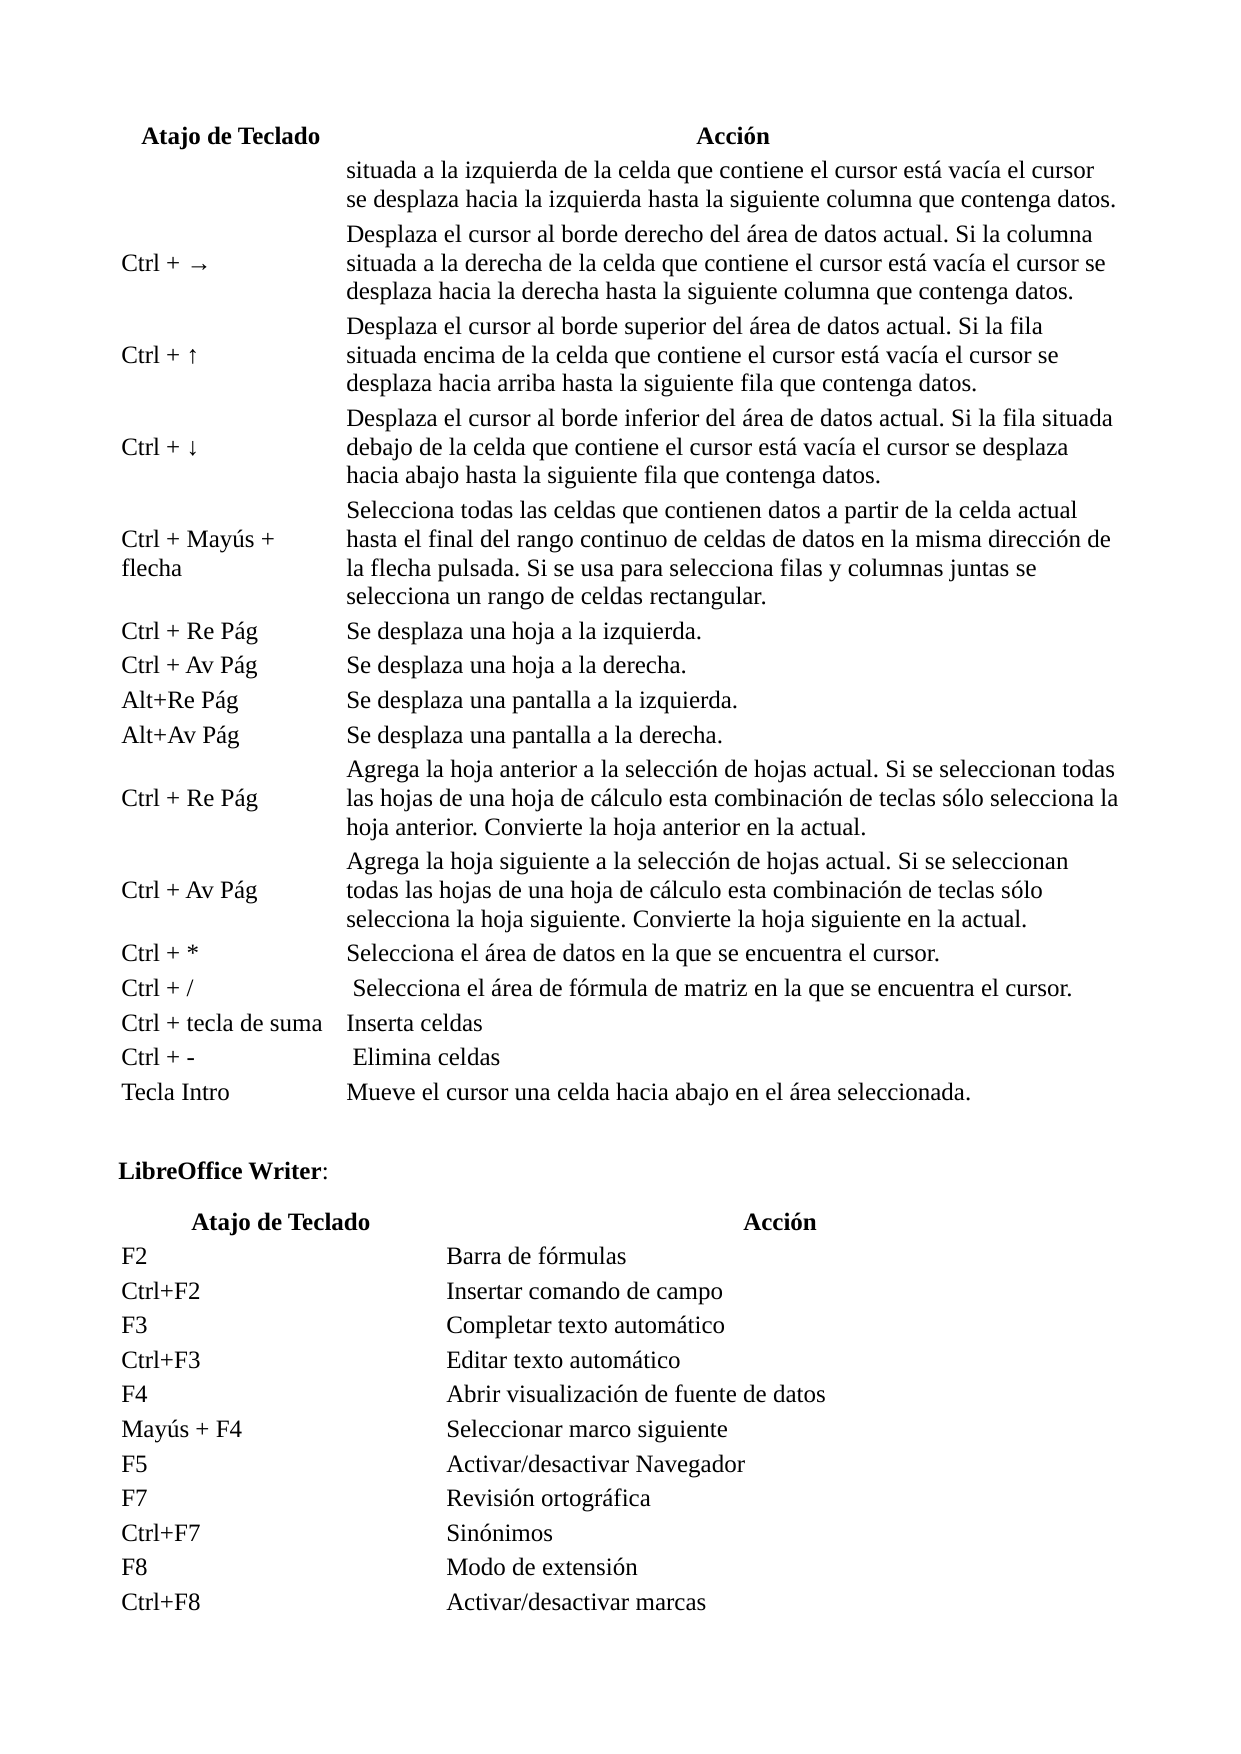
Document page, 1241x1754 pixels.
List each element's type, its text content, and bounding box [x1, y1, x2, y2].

table_cell Ctrl + * [118, 936, 343, 970]
table_cell Se desplaza una hoja a la derecha. [343, 648, 1123, 682]
table_cell Mayús + F4 [118, 1411, 443, 1446]
table_header Acción [443, 1204, 1117, 1238]
table_cell Abrir visualización de fuente de datos [443, 1377, 1117, 1411]
table_cell F4 [118, 1377, 443, 1411]
table_header Atajo de Teclado [118, 118, 343, 153]
table_cell Agrega la hoja siguiente a la selección de hojas actual. Si se seleccionan todas las hojas de una hoja de cálculo esta combinación de teclas sólo selecciona la hoja siguiente. Convierte la hoja siguiente en la actual. [343, 844, 1123, 936]
table_cell Ctrl + tecla de suma [118, 1005, 343, 1039]
table_cell Ctrl + / [118, 970, 343, 1005]
table_cell F2 [118, 1238, 443, 1273]
table_cell Se desplaza una pantalla a la izquierda. [343, 682, 1123, 717]
table_cell Se desplaza una pantalla a la derecha. [343, 717, 1123, 751]
table_cell Desplaza el cursor al borde derecho del área de datos actual. Si la columna situada a la derecha de la celda que contiene el cursor está vacía el cursor se desplaza hacia la derecha hasta la siguiente columna que contenga datos. [343, 216, 1123, 308]
table_cell Ctrl + → [118, 216, 343, 308]
table_cell F7 [118, 1480, 443, 1515]
table_cell Ctrl + Av Pág [118, 648, 343, 682]
table_cell Revisión ortográfica [443, 1480, 1117, 1515]
table_cell Selecciona el área de fórmula de matriz en la que se encuentra el cursor. [343, 970, 1123, 1005]
table_cell F3 [118, 1308, 443, 1342]
table_cell situada a la izquierda de la celda que contiene el cursor está vacía el cursor se desplaza hacia la izquierda hasta la siguiente columna que contenga datos. [343, 153, 1123, 216]
table_cell Mueve el cursor una celda hacia abajo en el área seleccionada. [343, 1074, 1123, 1108]
table_cell Sinónimos [443, 1515, 1117, 1549]
table_cell Modo de extensión [443, 1550, 1117, 1584]
table_cell Activar/desactivar Navegador [443, 1446, 1117, 1480]
table_cell Ctrl + Re Pág [118, 613, 343, 648]
table_cell Elimina celdas [343, 1039, 1123, 1074]
table_cell Ctrl + ↓ [118, 400, 343, 492]
table_cell Ctrl+F8 [118, 1584, 443, 1619]
table_cell Insertar comando de campo [443, 1273, 1117, 1307]
table_cell F5 [118, 1446, 443, 1480]
table_cell Agrega la hoja anterior a la selección de hojas actual. Si se seleccionan todas las hojas de una hoja de cálculo esta combinación de teclas sólo selecciona la hoja anterior. Convierte la hoja anterior en la actual. [343, 751, 1123, 843]
table_cell Desplaza el cursor al borde superior del área de datos actual. Si la fila situada encima de la celda que contiene el cursor está vacía el cursor se desplaza hacia arriba hasta la siguiente fila que contenga datos. [343, 308, 1123, 400]
table_cell Se desplaza una hoja a la izquierda. [343, 613, 1123, 648]
table_cell Activar/desactivar marcas [443, 1584, 1117, 1619]
table_cell Seleccionar marco siguiente [443, 1411, 1117, 1446]
table_cell Tecla Intro [118, 1074, 343, 1108]
table_cell F8 [118, 1550, 443, 1584]
table_cell Ctrl + Av Pág [118, 844, 343, 936]
table_cell Ctrl+F3 [118, 1342, 443, 1377]
table_cell Inserta celdas [343, 1005, 1123, 1039]
table_cell Desplaza el cursor al borde inferior del área de datos actual. Si la fila situada debajo de la celda que contiene el cursor está vacía el cursor se desplaza hacia abajo hasta la siguiente fila que contenga datos. [343, 400, 1123, 492]
table_cell Selecciona todas las celdas que contienen datos a partir de la celda actual hasta el final del rango continuo de celdas de datos en la misma dirección de la flecha pulsada. Si se usa para selecciona filas y columnas juntas se selecciona un rango de celdas rectangular. [343, 492, 1123, 613]
table_cell Ctrl+F2 [118, 1273, 443, 1307]
table_cell Ctrl+F7 [118, 1515, 443, 1549]
table_cell Editar texto automático [443, 1342, 1117, 1377]
text LibreOffice Writer: [118, 1156, 1122, 1185]
table_cell Completar texto automático [443, 1308, 1117, 1342]
table_cell Ctrl + ↑ [118, 308, 343, 400]
table_cell [118, 153, 343, 216]
table_cell Alt+Av Pág [118, 717, 343, 751]
table_cell Ctrl + Mayús + flecha [118, 492, 343, 613]
table_cell Ctrl + - [118, 1039, 343, 1074]
table_cell Alt+Re Pág [118, 682, 343, 717]
table_header Acción [343, 118, 1123, 153]
table_cell Selecciona el área de datos en la que se encuentra el cursor. [343, 936, 1123, 970]
table_cell Barra de fórmulas [443, 1238, 1117, 1273]
table_cell Ctrl + Re Pág [118, 751, 343, 843]
table_header Atajo de Teclado [118, 1204, 443, 1238]
